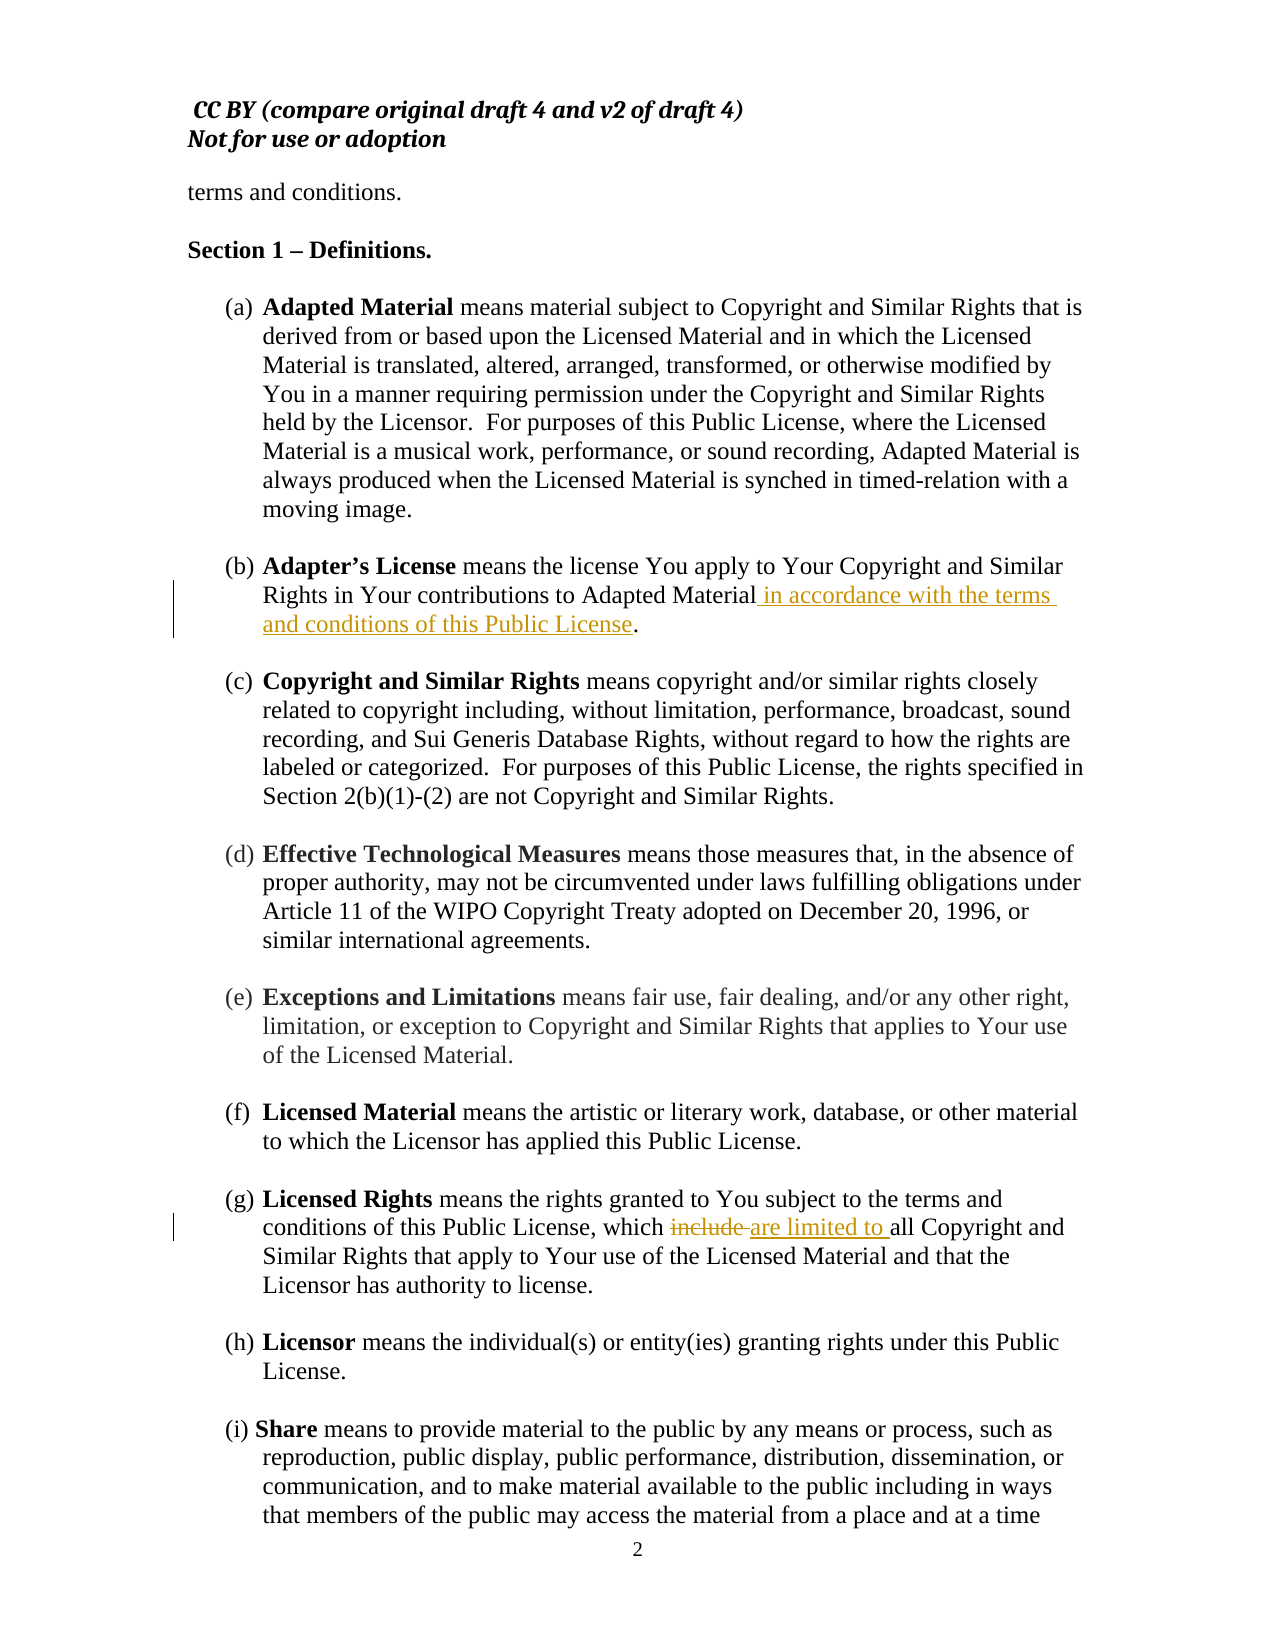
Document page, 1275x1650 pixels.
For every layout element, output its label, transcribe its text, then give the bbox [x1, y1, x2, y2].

text (i) Share means to provide material to the public by any means or process, such as reproduction, public display, public performance, distribution, dissemination, or communication, and to make material available to the public including in ways that members of the public may access the material from a place and at a time [225, 1414, 1087, 1529]
text (b) Adapter’s License means the license You apply to Your Copyright and Similar Rights in Your contributions to Adapted Material in accordance with the terms and conditions of this Public License. [225, 551, 1087, 637]
text (f) Licensed Material means the artistic or literary work, database, or other material to which the Licensor has applied this Public License. [225, 1097, 1087, 1155]
text (g) Licensed Rights means the rights granted to You subject to the terms and conditions of this Public License, which are limited to all Copyright and Similar Rights that apply to Your use of the Licensed Material and that the Licensor has authority to license. [225, 1184, 1087, 1299]
text Section 1 – Definitions. [187, 235, 1087, 264]
text terms and conditions. [187, 177, 1087, 206]
text (e) Exceptions and Limitations means fair use, fair dealing, and/or any other right, limitation, or exception to Copyright and Similar Rights that applies to Your use of the Licensed Material. [225, 982, 1087, 1069]
text (a) Adapted Material means material subject to Copyright and Similar Rights that is derived from or based upon the Licensed Material and in which the Licensed Material is translated, altered, arranged, transformed, or otherwise modified by You in a manner requiring permission under the Copyright and Similar Rights held by the Licensor. For purposes of this Public License, where the Licensed Material is a musical work, performance, or sound recording, Adapted Material is always produced when the Licensed Material is synched in timed-relation with a moving image. [225, 292, 1087, 522]
text (d) Effective Technological Measures means those measures that, in the absence of proper authority, may not be circumvented under laws fulfilling obligations under Article 11 of the WIPO Copyright Treaty adopted on December 20, 1996, or similar international agreements. [225, 839, 1087, 954]
text (h) Licensor means the individual(s) or entity(ies) granting rights under this Public License. [225, 1327, 1087, 1385]
text (c) Copyright and Similar Rights means copyright and/or similar rights closely related to copyright including, without limitation, performance, broadcast, sound recording, and Sui Generis Database Rights, without regard to how the rights are labeled or categorized. For purposes of this Public License, the rights specified in Section 2(b)(1)-(2) are not Copyright and Similar Rights. [225, 666, 1087, 810]
